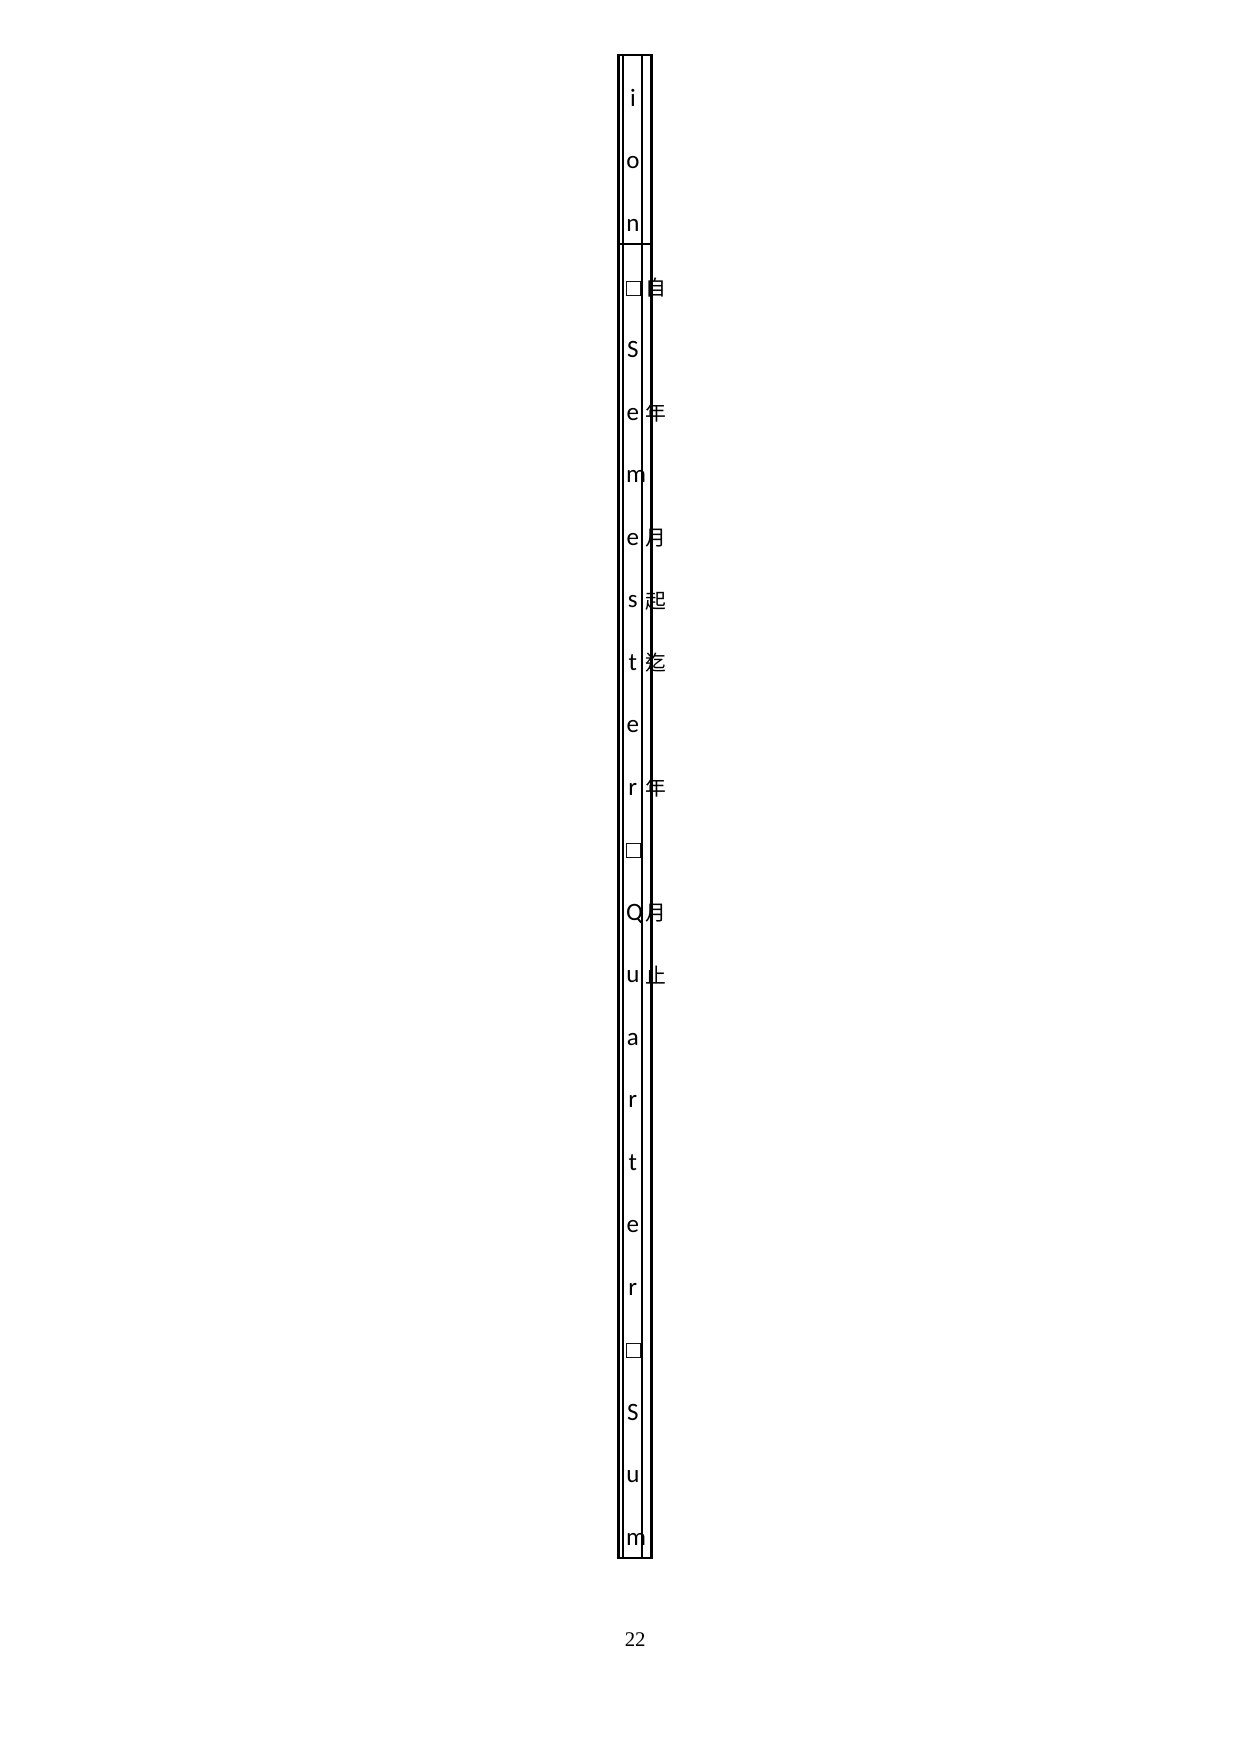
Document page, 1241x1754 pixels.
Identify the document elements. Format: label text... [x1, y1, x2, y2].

table_cell 自 年 月起迄 年 月止 [643, 56, 650, 243]
table_cell □Semester □Quarter □Summer Session [624, 56, 641, 243]
table_cell □Semester □Quarter □Summer Session [624, 245, 641, 1557]
table_cell 自 年 月起迄 年 月止 [643, 245, 650, 1557]
